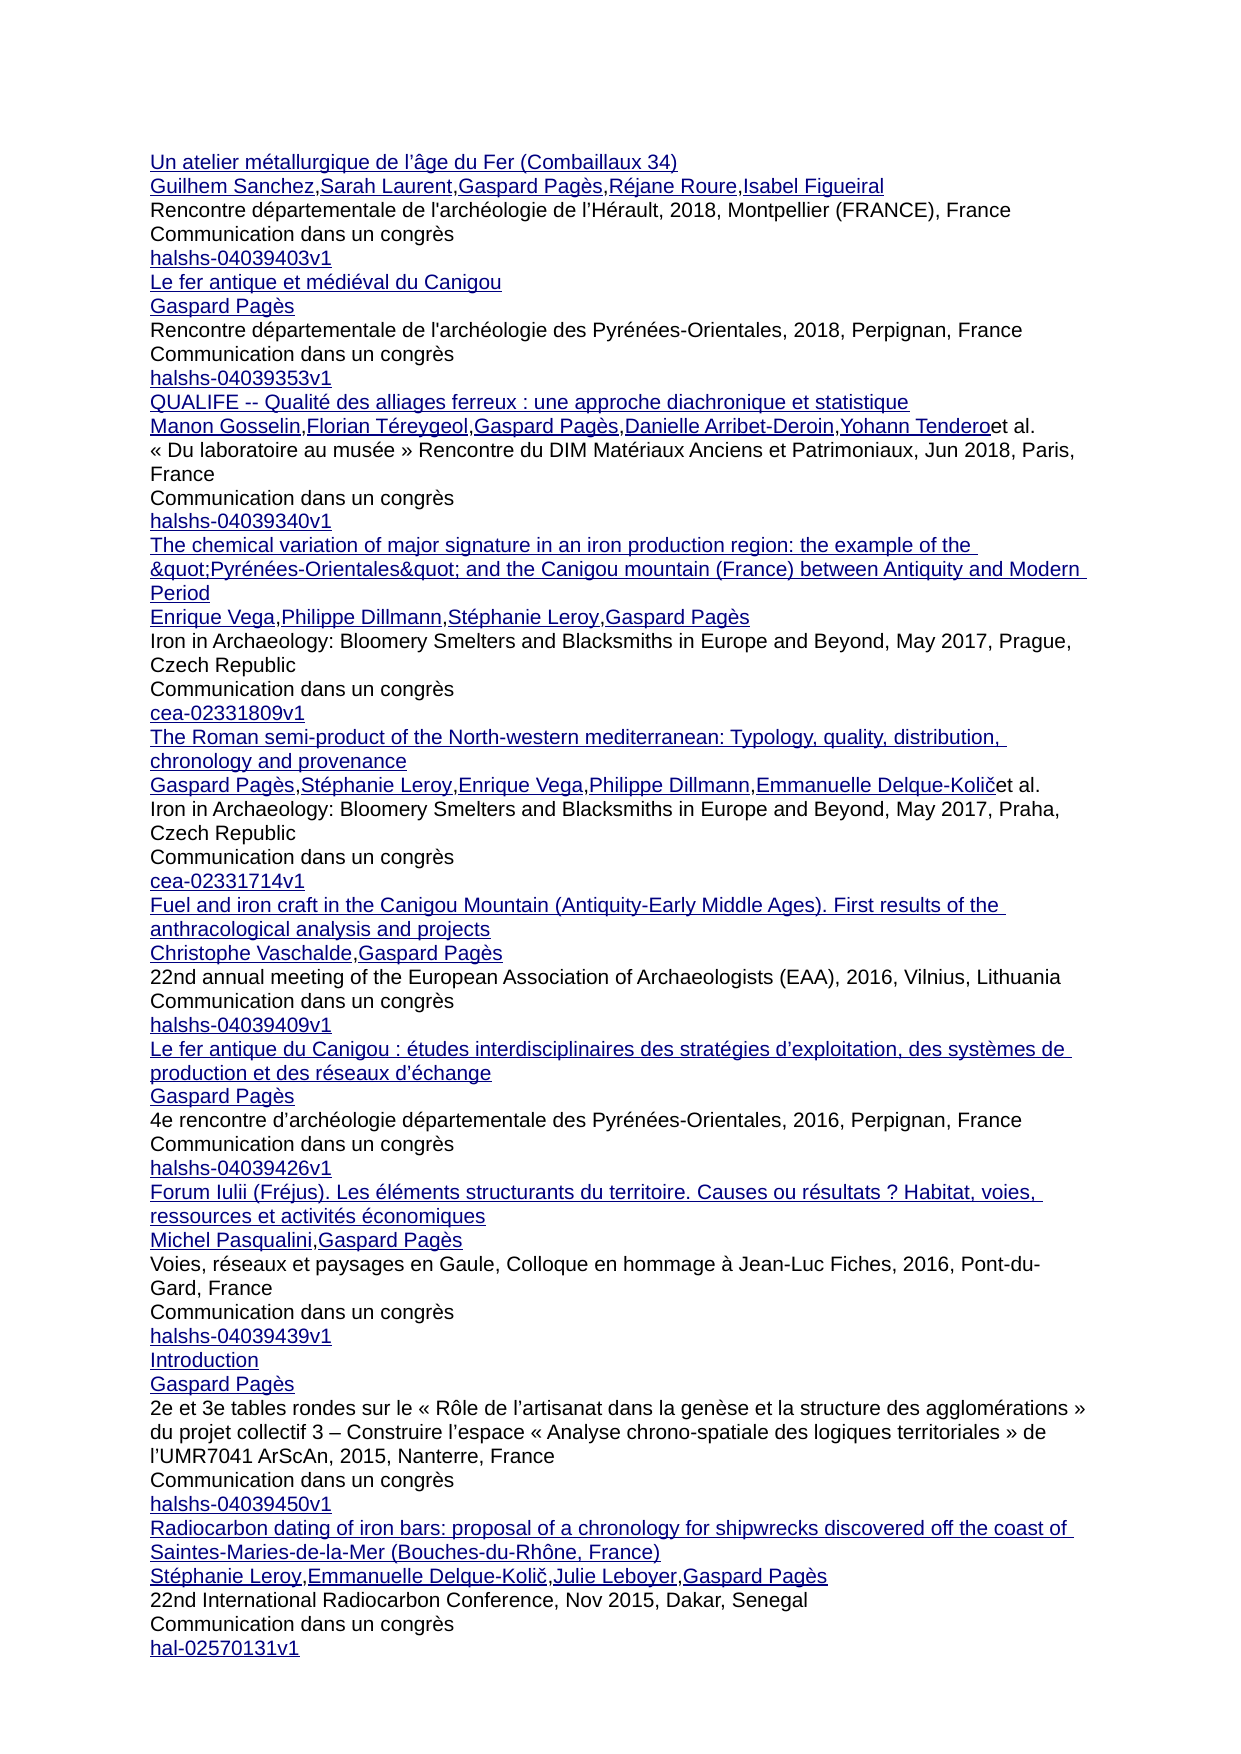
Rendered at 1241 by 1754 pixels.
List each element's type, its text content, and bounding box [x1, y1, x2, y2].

table_cell Le fer antique du Canigou : études interdisciplinaires des stratégies d’exploitation, des systèmes de production et des réseaux d’échange Gaspard Pagès 4e rencontre d’archéologie départementale des Pyrénées-Orientales, 2016, Perpignan, France Communication dans un congrès halshs-04039426v1 [150, 1036, 1090, 1180]
table_cell Introduction Gaspard Pagès 2e et 3e tables rondes sur le « Rôle de l’artisanat dans la genèse et la structure des agglomérations » du projet collectif 3 – Construire l’espace « Analyse chrono-spatiale des logiques territoriales » de l’UMR7041 ArScAn, 2015, Nanterre, France Communication dans un congrès halshs-04039450v1 [150, 1348, 1090, 1516]
table_cell Radiocarbon dating of iron bars: proposal of a chronology for shipwrecks discovered off the coast of Saintes-Maries-de-la-Mer (Bouches-du-Rhône, France) Stéphanie Leroy,Emmanuelle Delque-Količ,Julie Leboyer,Gaspard Pagès 22nd International Radiocarbon Conference, Nov 2015, Dakar, Senegal Communication dans un congrès hal-02570131v1 [150, 1516, 1090, 1659]
table_cell Un atelier métallurgique de l’âge du Fer (Combaillaux 34) Guilhem Sanchez,Sarah Laurent,Gaspard Pagès,Réjane Roure,Isabel Figueiral Rencontre départementale de l'archéologie de l’Hérault, 2018, Montpellier (FRANCE), France Communication dans un congrès halshs-04039403v1 [150, 150, 1090, 270]
table_cell The Roman semi-product of the North-western mediterranean: Typology, quality, distribution, chronology and provenance Gaspard Pagès,Stéphanie Leroy,Enrique Vega,Philippe Dillmann,Emmanuelle Delque-Količet al. Iron in Archaeology: Bloomery Smelters and Blacksmiths in Europe and Beyond, May 2017, Praha, Czech Republic Communication dans un congrès cea-02331714v1 [150, 725, 1090, 893]
table_cell Forum Iulii (Fréjus). Les éléments structurants du territoire. Causes ou résultats ? Habitat, voies, ressources et activités économiques Michel Pasqualini,Gaspard Pagès Voies, réseaux et paysages en Gaule, Colloque en hommage à Jean-Luc Fiches, 2016, Pont-du-Gard, France Communication dans un congrès halshs-04039439v1 [150, 1180, 1090, 1348]
table_cell Le fer antique et médiéval du Canigou Gaspard Pagès Rencontre départementale de l'archéologie des Pyrénées-Orientales, 2018, Perpignan, France Communication dans un congrès halshs-04039353v1 [150, 270, 1090, 389]
table_cell QUALIFE -- Qualité des alliages ferreux : une approche diachronique et statistique Manon Gosselin,Florian Téreygeol,Gaspard Pagès,Danielle Arribet-Deroin,Yohann Tenderoet al. « Du laboratoire au musée » Rencontre du DIM Matériaux Anciens et Patrimoniaux, Jun 2018, Paris, France Communication dans un congrès halshs-04039340v1 [150, 390, 1090, 533]
table_cell Fuel and iron craft in the Canigou Mountain (Antiquity-Early Middle Ages). First results of the anthracological analysis and projects Christophe Vaschalde,Gaspard Pagès 22nd annual meeting of the European Association of Archaeologists (EAA), 2016, Vilnius, Lithuania Communication dans un congrès halshs-04039409v1 [150, 893, 1090, 1036]
table_cell The chemical variation of major signature in an iron production region: the example of the &quot;Pyrénées-Orientales&quot; and the Canigou mountain (France) between Antiquity and Modern Period Enrique Vega,Philippe Dillmann,Stéphanie Leroy,Gaspard Pagès Iron in Archaeology: Bloomery Smelters and Blacksmiths in Europe and Beyond, May 2017, Prague, Czech Republic Communication dans un congrès cea-02331809v1 [150, 533, 1090, 725]
